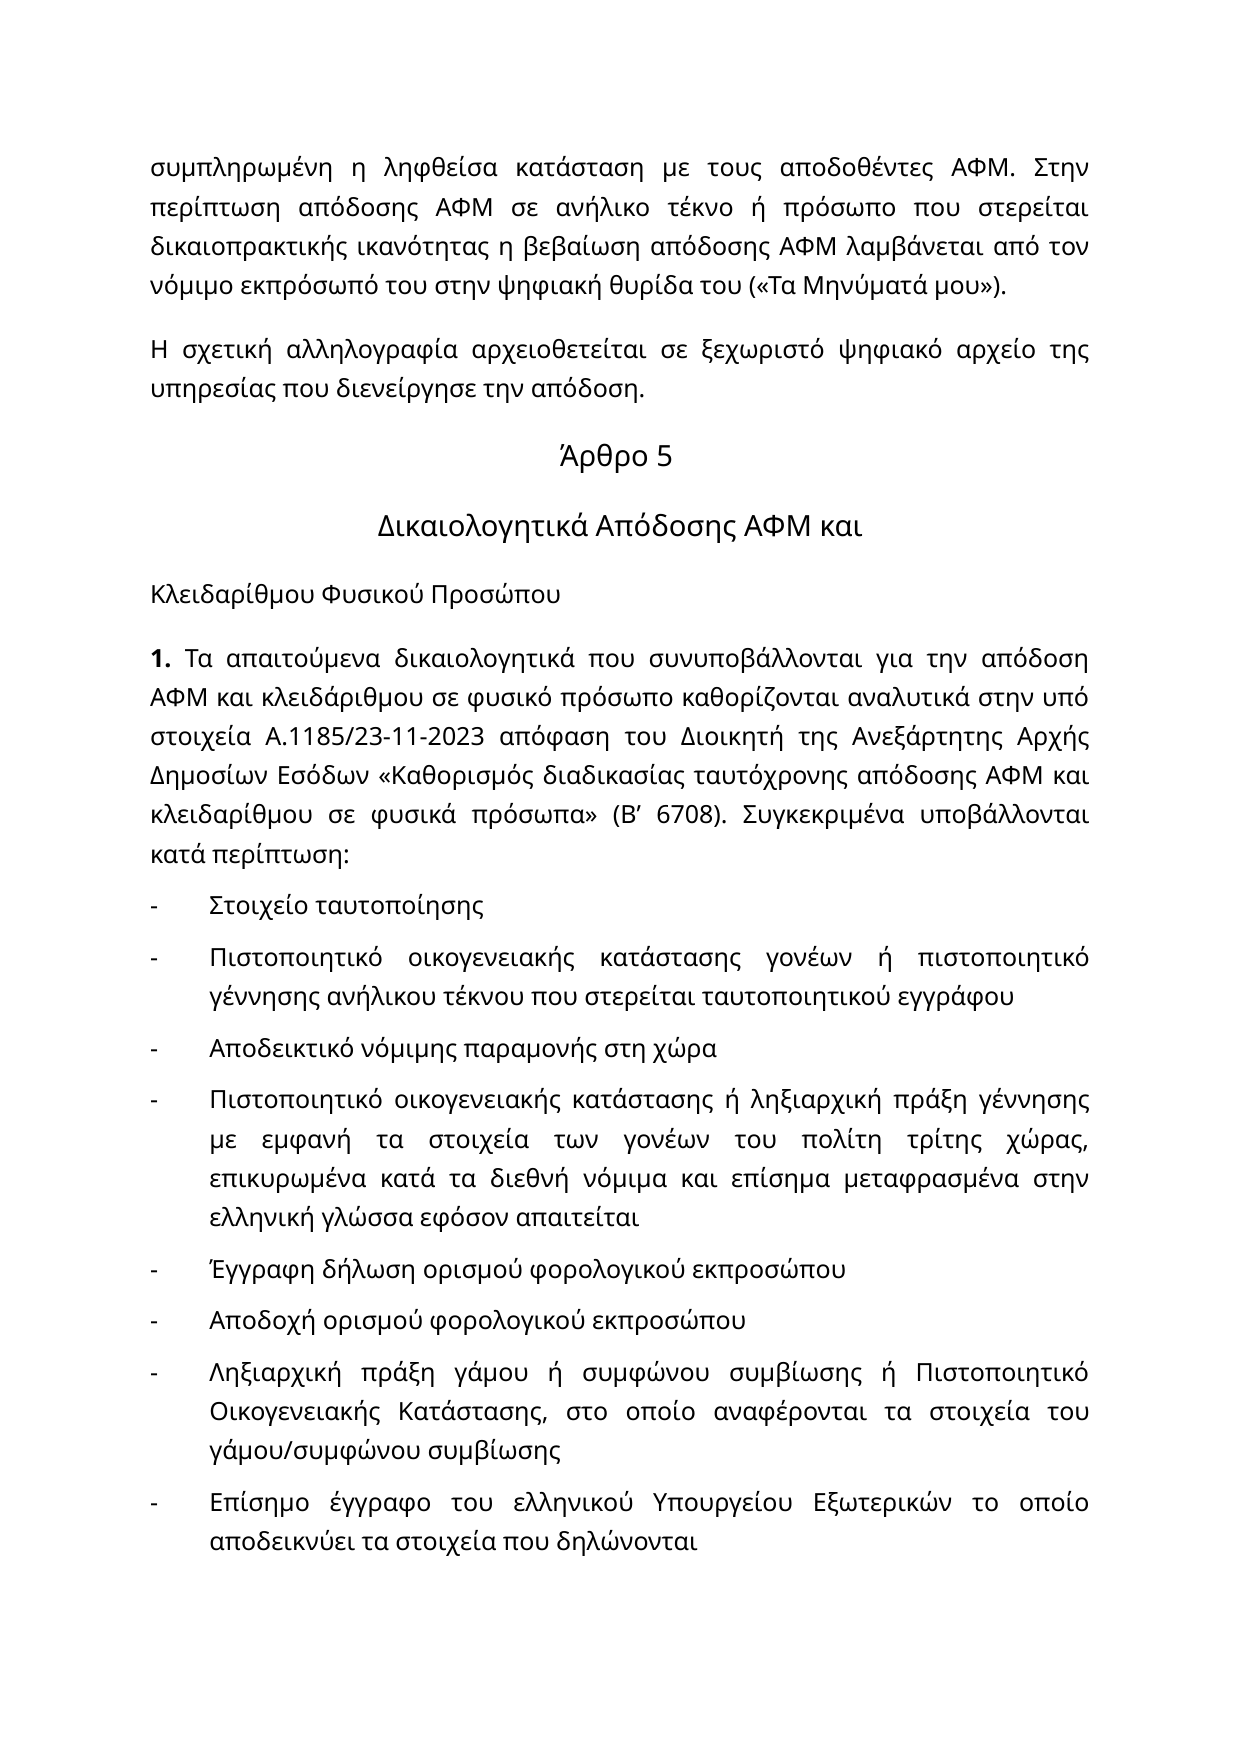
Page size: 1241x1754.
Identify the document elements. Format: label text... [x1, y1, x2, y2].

subtitle Άρθρο 5 [150, 435, 1090, 475]
text 1. Τα απαιτούμενα δικαιολογητικά που συνυποβάλλονται για την απόδοση ΑΦΜ και κλειδάριθμου σε φυσικό πρόσωπο καθορίζονται αναλυτικά στην υπό στοιχεία Α.1185/23-11-2023 απόφαση του Διοικητή της Ανεξάρτητης Αρχής Δημοσίων Εσόδων «Καθορισμός διαδικασίας ταυτόχρονης απόδοσης ΑΦΜ και κλειδαρίθμου σε φυσικά πρόσωπα» (Β’ 6708). Συγκεκριμένα υποβάλλονται κατά περίπτωση: [150, 640, 1090, 870]
list - Αποδεικτικό νόμιμης παραμονής στη χώρα [150, 1030, 1090, 1064]
list - Επίσημο έγγραφο του ελληνικού Υπουργείου Εξωτερικών το οποίο αποδεικνύει τα στοιχεία που δηλώνονται [150, 1484, 1090, 1558]
list - Ληξιαρχική πράξη γάμου ή συμφώνου συμβίωσης ή Πιστοποιητικό Οικογενειακής Κατάστασης, στο οποίο αναφέρονται τα στοιχεία του γάμου/συμφώνου συμβίωσης [150, 1354, 1090, 1467]
list - Πιστοποιητικό οικογενειακής κατάστασης γονέων ή πιστοποιητικό γέννησης ανήλικου τέκνου που στερείται ταυτοποιητικού εγγράφου [150, 939, 1090, 1013]
text Η σχετική αλληλογραφία αρχειοθετείται σε ξεχωριστό ψηφιακό αρχείο της υπηρεσίας που διενείργησε την απόδοση. [150, 332, 1090, 405]
subtitle Δικαιολογητικά Απόδοσης ΑΦΜ και [150, 506, 1090, 545]
list - Στοιχείο ταυτοποίησης [150, 888, 1090, 922]
text Κλειδαρίθμου Φυσικού Προσώπου [150, 576, 1090, 610]
list - Αποδοχή ορισμού φορολογικού εκπροσώπου [150, 1303, 1090, 1337]
text συμπληρωμένη η ληφθείσα κατάσταση με τους αποδοθέντες ΑΦΜ. Στην περίπτωση απόδοσης ΑΦΜ σε ανήλικο τέκνο ή πρόσωπο που στερείται δικαιοπρακτικής ικανότητας η βεβαίωση απόδοσης ΑΦΜ λαμβάνεται από τον νόμιμο εκπρόσωπό του στην ψηφιακή θυρίδα του («Τα Μηνύματά μου»). [150, 150, 1090, 302]
list - Έγγραφη δήλωση ορισμού φορολογικού εκπροσώπου [150, 1251, 1090, 1285]
list - Πιστοποιητικό οικογενειακής κατάστασης ή ληξιαρχική πράξη γέννησης με εμφανή τα στοιχεία των γονέων του πολίτη τρίτης χώρας, επικυρωμένα κατά τα διεθνή νόμιμα και επίσημα μεταφρασμένα στην ελληνική γλώσσα εφόσον απαιτείται [150, 1082, 1090, 1234]
